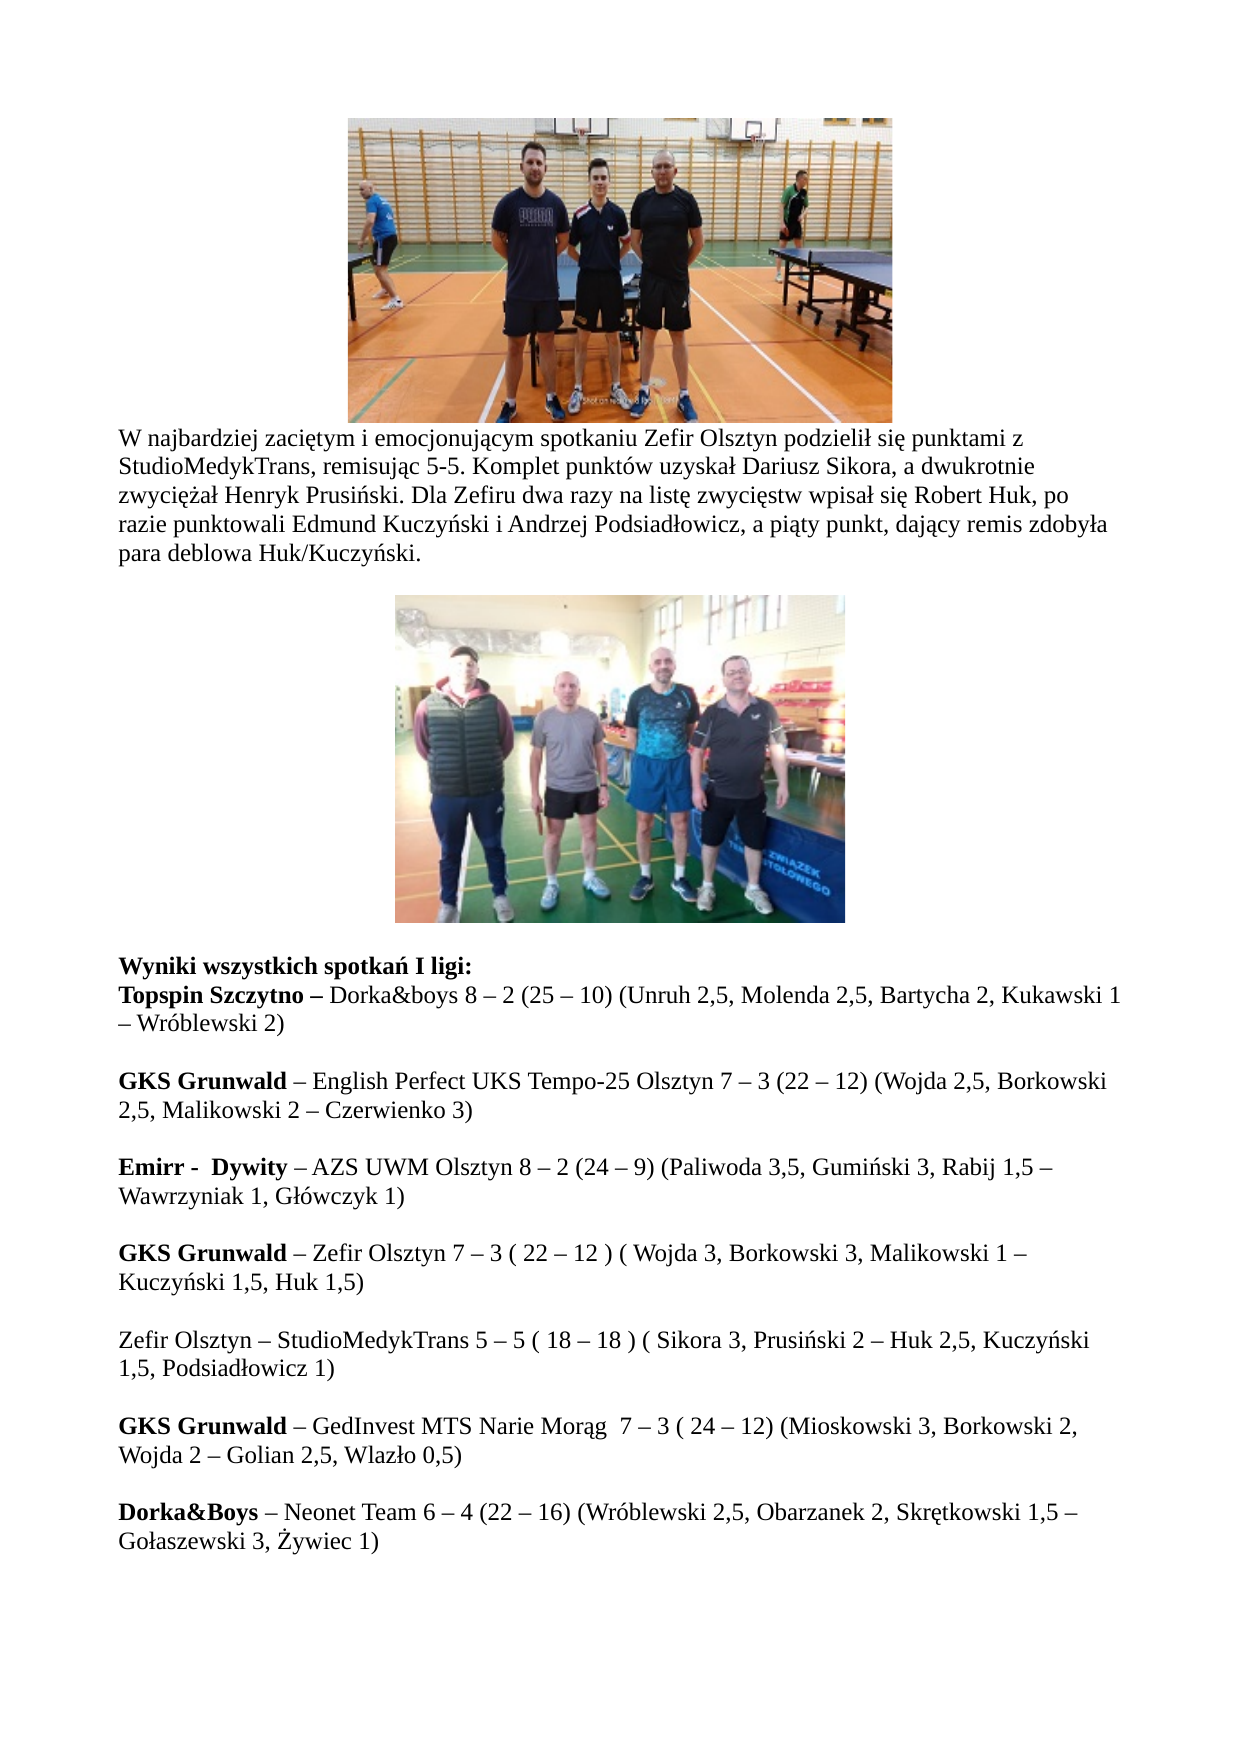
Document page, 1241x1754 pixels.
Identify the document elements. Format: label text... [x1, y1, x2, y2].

text Zefir Olsztyn – StudioMedykTrans 5 – 5 ( 18 – 18 ) ( Sikora 3, Prusiński 2 – Huk 2,5, Kuczyński 1,5, Podsiadłowicz 1) [118, 1325, 1122, 1382]
picture [395, 595, 846, 923]
text Dorka&Boys – Neonet Team 6 – 4 (22 – 16) (Wróblewski 2,5, Obarzanek 2, Skrętkowski 1,5 – Gołaszewski 3, Żywiec 1) [118, 1497, 1122, 1555]
text Wyniki wszystkich spotkań I ligi: [118, 951, 1122, 980]
text Emirr - Dywity – AZS UWM Olsztyn 8 – 2 (24 – 9) (Paliwoda 3,5, Gumiński 3, Rabij 1,5 – Wawrzyniak 1, Główczyk 1) [118, 1152, 1122, 1210]
picture [347, 118, 893, 423]
text W najbardziej zaciętym i emocjonującym spotkaniu Zefir Olsztyn podzielił się punktami z StudioMedykTrans, remisując 5-5. Komplet punktów uzyskał Dariusz Sikora, a dwukrotnie zwyciężał Henryk Prusiński. Dla Zefiru dwa razy na listę zwycięstw wpisał się Robert Huk, po razie punktowali Edmund Kuczyński i Andrzej Podsiadłowicz, a piąty punkt, dający remis zdobyła para deblowa Huk/Kuczyński. [118, 118, 1122, 566]
text GKS Grunwald – Zefir Olsztyn 7 – 3 ( 22 – 12 ) ( Wojda 3, Borkowski 3, Malikowski 1 – Kuczyński 1,5, Huk 1,5) [118, 1238, 1122, 1296]
text GKS Grunwald – GedInvest MTS Narie Morąg 7 – 3 ( 24 – 12) (Mioskowski 3, Borkowski 2, Wojda 2 – Golian 2,5, Wlazło 0,5) [118, 1411, 1122, 1468]
text GKS Grunwald – English Perfect UKS Tempo-25 Olsztyn 7 – 3 (22 – 12) (Wojda 2,5, Borkowski 2,5, Malikowski 2 – Czerwienko 3) [118, 1066, 1122, 1123]
text Topspin Szczytno – Dorka&boys 8 – 2 (25 – 10) (Unruh 2,5, Molenda 2,5, Bartycha 2, Kukawski 1 – Wróblewski 2) [118, 980, 1122, 1037]
